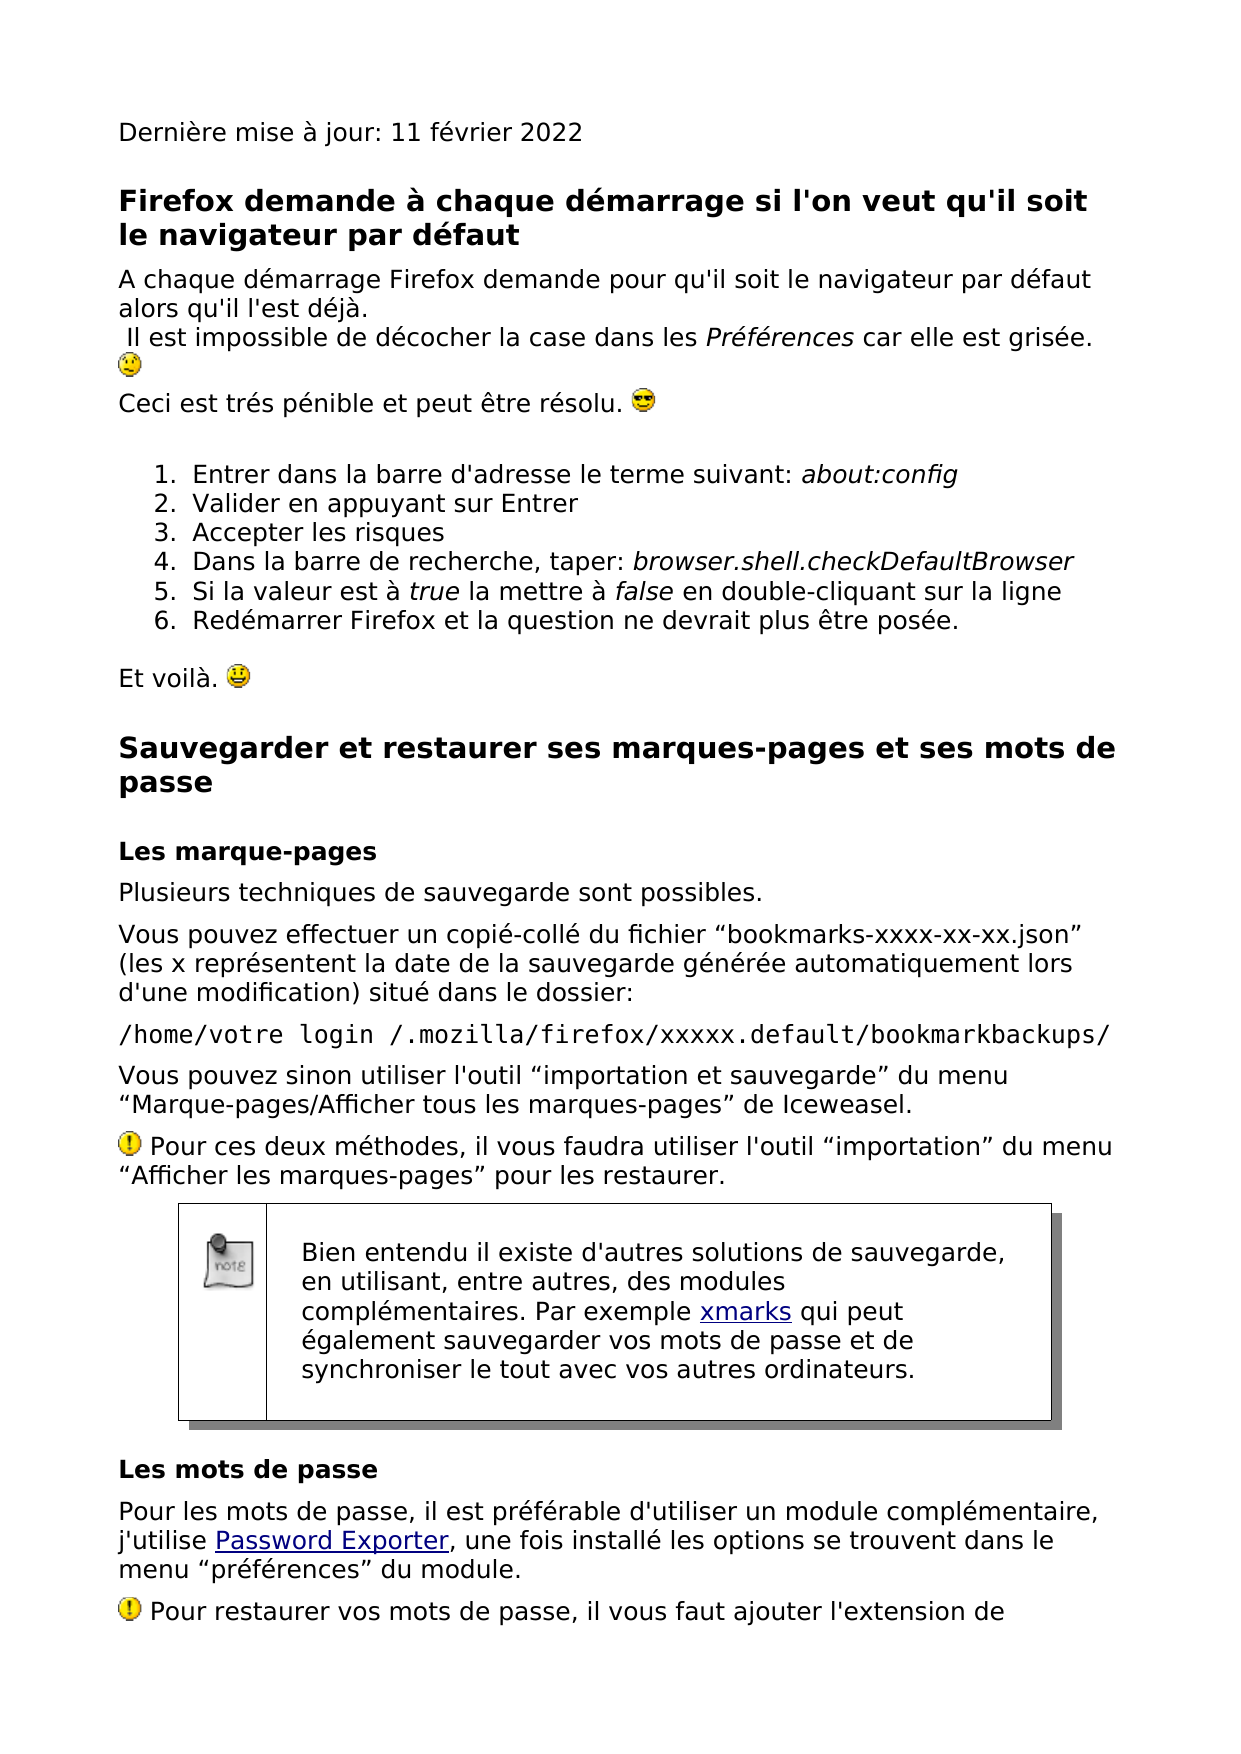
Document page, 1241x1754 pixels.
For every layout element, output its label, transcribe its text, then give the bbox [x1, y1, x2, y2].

subtitle Les marque-pages [118, 837, 1122, 866]
text Vous pouvez sinon utiliser l'outil “importation et sauvegarde” du menu “Marque-pages/Afficher tous les marques-pages” de Iceweasel. [118, 1061, 1122, 1119]
list Redémarrer Firefox et la question ne devrait plus être posée. [177, 606, 1122, 635]
subtitle Sauvegarder et restaurer ses marques-pages et ses mots de passe [118, 731, 1122, 799]
picture [118, 1131, 142, 1156]
table_header Bien entendu il existe d'autres solutions de sauvegarde, en utilisant, entre autres, des modules complémentaires. Par exemple xmarks qui peut également sauvegarder vos mots de passe et de synchroniser le tout avec vos autres ordinateurs. [267, 1204, 1051, 1420]
text Pour les mots de passe, il est préférable d'utiliser un module complémentaire, j'utilise Password Exporter, une fois installé les options se trouvent dans le menu “préférences” du module. [118, 1497, 1122, 1584]
subtitle Firefox demande à chaque démarrage si l'on veut qu'il soit le navigateur par défaut [118, 185, 1122, 253]
text Ceci est trés pénible et peut être résolu. [118, 389, 1122, 418]
picture [118, 352, 142, 377]
picture [226, 664, 251, 688]
text Plusieurs techniques de sauvegarde sont possibles. [118, 878, 1122, 908]
list Si la valeur est à true la mettre à false en double-cliquant sur la ligne [177, 577, 1122, 606]
list Dans la barre de recherche, taper: browser.shell.checkDefaultBrowser [177, 547, 1122, 577]
picture [190, 1226, 266, 1302]
list Accepter les risques [177, 518, 1122, 547]
text Dernière mise à jour: 11 février 2022 [118, 118, 1122, 147]
picture [631, 388, 656, 412]
table_header [179, 1204, 266, 1420]
list Entrer dans la barre d'adresse le terme suivant: about:config [177, 460, 1122, 489]
text Pour ces deux méthodes, il vous faudra utiliser l'outil “importation” du menu “Afficher les marques-pages” pour les restaurer. [118, 1132, 1122, 1190]
picture [118, 1597, 142, 1621]
subtitle Les mots de passe [118, 1455, 1122, 1484]
text Et voilà. [118, 664, 1122, 694]
text A chaque démarrage Firefox demande pour qu'il soit le navigateur par défaut alors qu'il l'est déjà. Il est impossible de décocher la case dans les Préférences car elle est grisée. [118, 265, 1122, 376]
text Vous pouvez effectuer un copié-collé du fichier “bookmarks-xxxx-xx-xx.json” (les x représentent la date de la sauvegarde générée automatiquement lors d'une modification) situé dans le dossier: [118, 920, 1122, 1008]
list Valider en appuyant sur Entrer [177, 489, 1122, 518]
text Pour restaurer vos mots de passe, il vous faut ajouter l'extension de [118, 1597, 1122, 1626]
text /home/votre login /.mozilla/firefox/xxxxx.default/bookmarkbackups/ [118, 1020, 1122, 1049]
